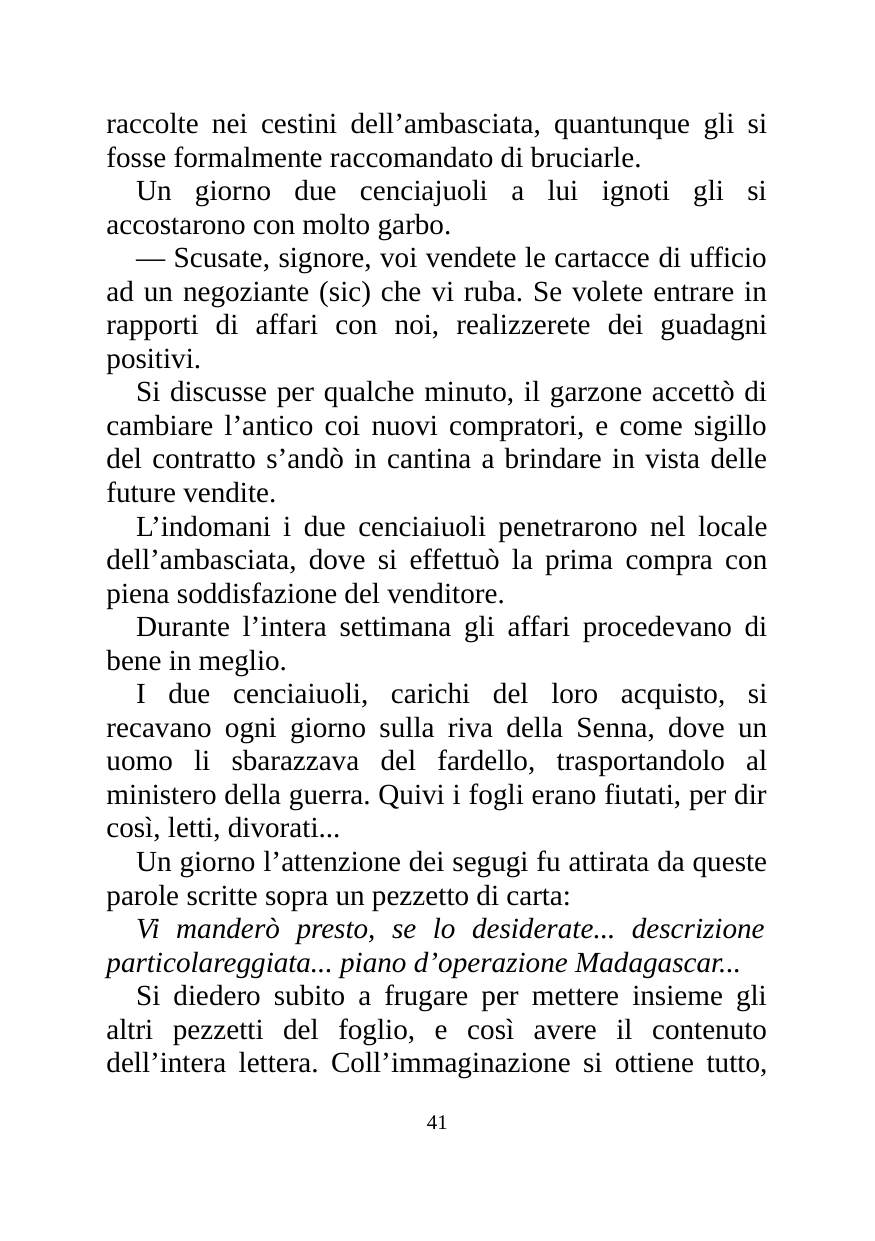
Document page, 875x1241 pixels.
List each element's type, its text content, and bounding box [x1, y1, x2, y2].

text Durante l’intera settimana gli affari procedevano di bene in meglio. [106, 609, 768, 676]
text Si diedero subito a frugare per mettere insieme gli altri pezzetti del foglio, e così avere il contenuto dell’intera lettera. Coll’immaginazione si ottiene tutto, [106, 978, 768, 1079]
text Vi manderò presto, se lo desiderate... descrizione particolareggiata... piano d’operazione Madagascar... [106, 911, 768, 978]
text L’indomani i due cenciaiuoli penetrarono nel locale dell’ambasciata, dove si effettuò la prima compra con piena soddisfazione del venditore. [106, 509, 768, 609]
text Un giorno l’attenzione dei segugi fu attirata da queste parole scritte sopra un pezzetto di carta: [106, 844, 768, 911]
text — Scusate, signore, voi vendete le cartacce di ufficio ad un negoziante (sic) che vi ruba. Se volete entrare in rapporti di affari con noi, realizzerete dei guadagni positivi. [106, 240, 768, 374]
text Un giorno due cenciajuoli a lui ignoti gli si accostarono con molto garbo. [106, 173, 768, 240]
text I due cenciaiuoli, carichi del loro acquisto, si recavano ogni giorno sulla riva della Senna, dove un uomo li sbarazzava del fardello, trasportandolo al ministero della guerra. Quivi i fogli erano fiutati, per dir così, letti, divorati... [106, 676, 768, 844]
text raccolte nei cestini dell’ambasciata, quantunque gli si fosse formalmente raccomandato di bruciarle. [106, 106, 768, 173]
text Si discusse per qualche minuto, il garzone accettò di cambiare l’antico coi nuovi compratori, e come sigillo del contratto s’andò in cantina a brindare in vista delle future vendite. [106, 374, 768, 509]
